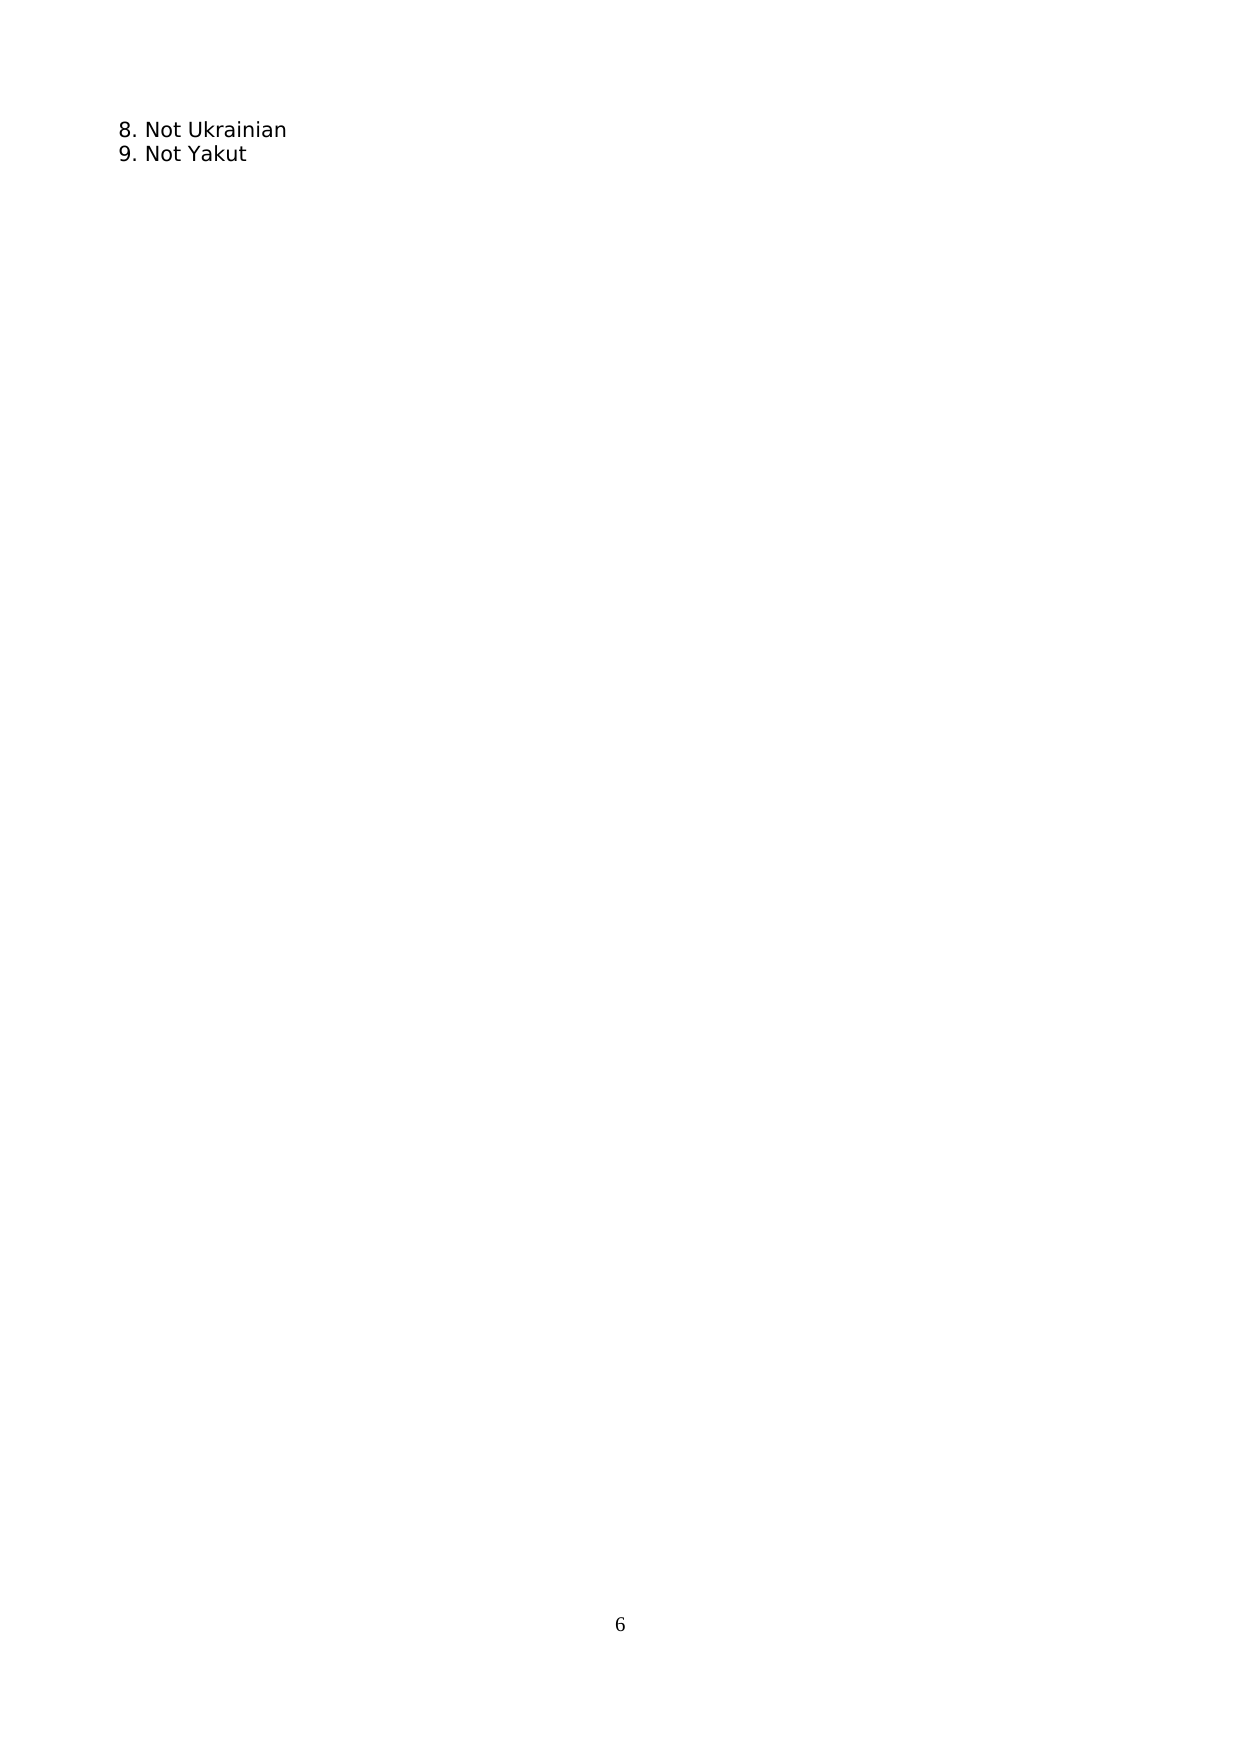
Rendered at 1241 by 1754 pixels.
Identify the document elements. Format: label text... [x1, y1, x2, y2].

text 9. Not Yakut [118, 142, 1122, 167]
text 8. Not Ukrainian [118, 118, 1122, 142]
